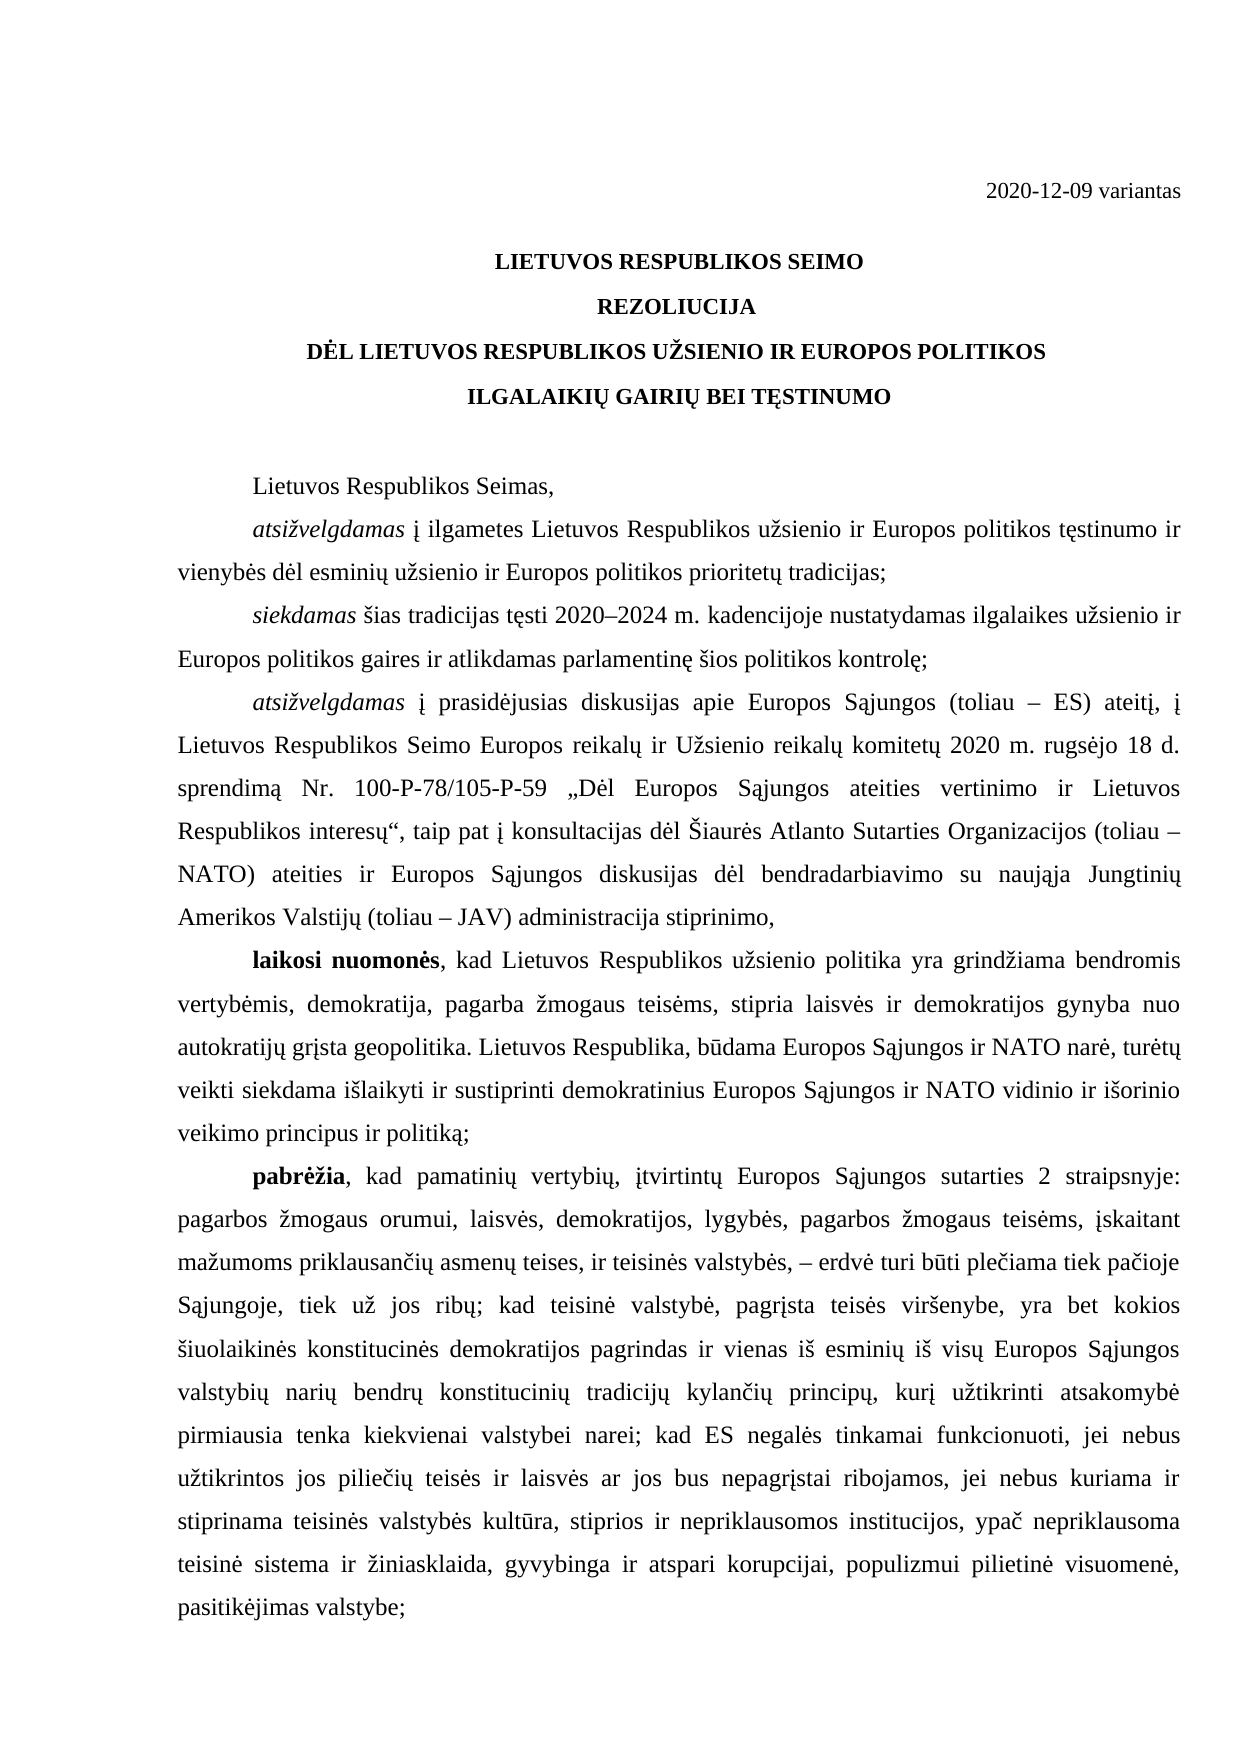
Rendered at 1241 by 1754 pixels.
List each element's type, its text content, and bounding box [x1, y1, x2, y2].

text LIETUVOS RESPUBLIKOS SEIMO [177, 248, 1181, 275]
text pabrėžia, kad pamatinių vertybių, įtvirtintų Europos Sąjungos sutarties 2 straipsnyje: pagarbos žmogaus orumui, laisvės, demokratijos, lygybės, pagarbos žmogaus teisėms, įskaitant mažumoms priklausančių asmenų teises, ir teisinės valstybės, – erdvė turi būti plečiama tiek pačioje Sąjungoje, tiek už jos ribų; kad teisinė valstybė, pagrįsta teisės viršenybe, yra bet kokios šiuolaikinės konstitucinės demokratijos pagrindas ir vienas iš esminių iš visų Europos Sąjungos valstybių narių bendrų konstitucinių tradicijų kylančių principų, kurį užtikrinti atsakomybė pirmiausia tenka kiekvienai valstybei narei; kad ES negalės tinkamai funkcionuoti, jei nebus užtikrintos jos piliečių teisės ir laisvės ar jos bus nepagrįstai ribojamos, jei nebus kuriama ir stiprinama teisinės valstybės kultūra, stiprios ir nepriklausomos institucijos, ypač nepriklausoma teisinė sistema ir žiniasklaida, gyvybinga ir atspari korupcijai, populizmui pilietinė visuomenė, pasitikėjimas valstybe; [177, 1161, 1181, 1621]
text atsižvelgdamas į ilgametes Lietuvos Respublikos užsienio ir Europos politikos tęstinumo ir vienybės dėl esminių užsienio ir Europos politikos prioritetų tradicijas; [177, 514, 1181, 586]
text laikosi nuomonės, kad Lietuvos Respublikos užsienio politika yra grindžiama bendromis vertybėmis, demokratija, pagarba žmogaus teisėms, stipria laisvės ir demokratijos gynyba nuo autokratijų grįsta geopolitika. Lietuvos Respublika, būdama Europos Sąjungos ir NATO narė, turėtų veikti siekdama išlaikyti ir sustiprinti demokratinius Europos Sąjungos ir NATO vidinio ir išorinio veikimo principus ir politiką; [177, 946, 1181, 1147]
text DĖL LIETUVOS RESPUBLIKOS UŽSIENIO IR EUROPOS POLITIKOS [177, 338, 1181, 364]
text atsižvelgdamas į prasidėjusias diskusijas apie Europos Sąjungos (toliau – ES) ateitį, į Lietuvos Respublikos Seimo Europos reikalų ir Užsienio reikalų komitetų 2020 m. rugsėjo 18 d. sprendimą Nr. 100-P-78/105-P-59 „Dėl Europos Sąjungos ateities vertinimo ir Lietuvos Respublikos interesų“, taip pat į konsultacijas dėl Šiaurės Atlanto Sutarties Organizacijos (toliau – NATO) ateities ir Europos Sąjungos diskusijas dėl bendradarbiavimo su naująja Jungtinių Amerikos Valstijų (toliau – JAV) administracija stiprinimo, [177, 687, 1181, 931]
text siekdamas šias tradicijas tęsti 2020–2024 m. kadencijoje nustatydamas ilgalaikes užsienio ir Europos politikos gaires ir atlikdamas parlamentinę šios politikos kontrolę; [177, 601, 1181, 672]
text Lietuvos Respublikos Seimas, [177, 471, 1181, 500]
text REZOLIUCIJA [177, 293, 1181, 320]
text 2020-12-09 variantas [177, 177, 1181, 203]
text ILGALAIKIŲ GAIRIŲ BEI TĘSTINUMO [177, 383, 1181, 409]
